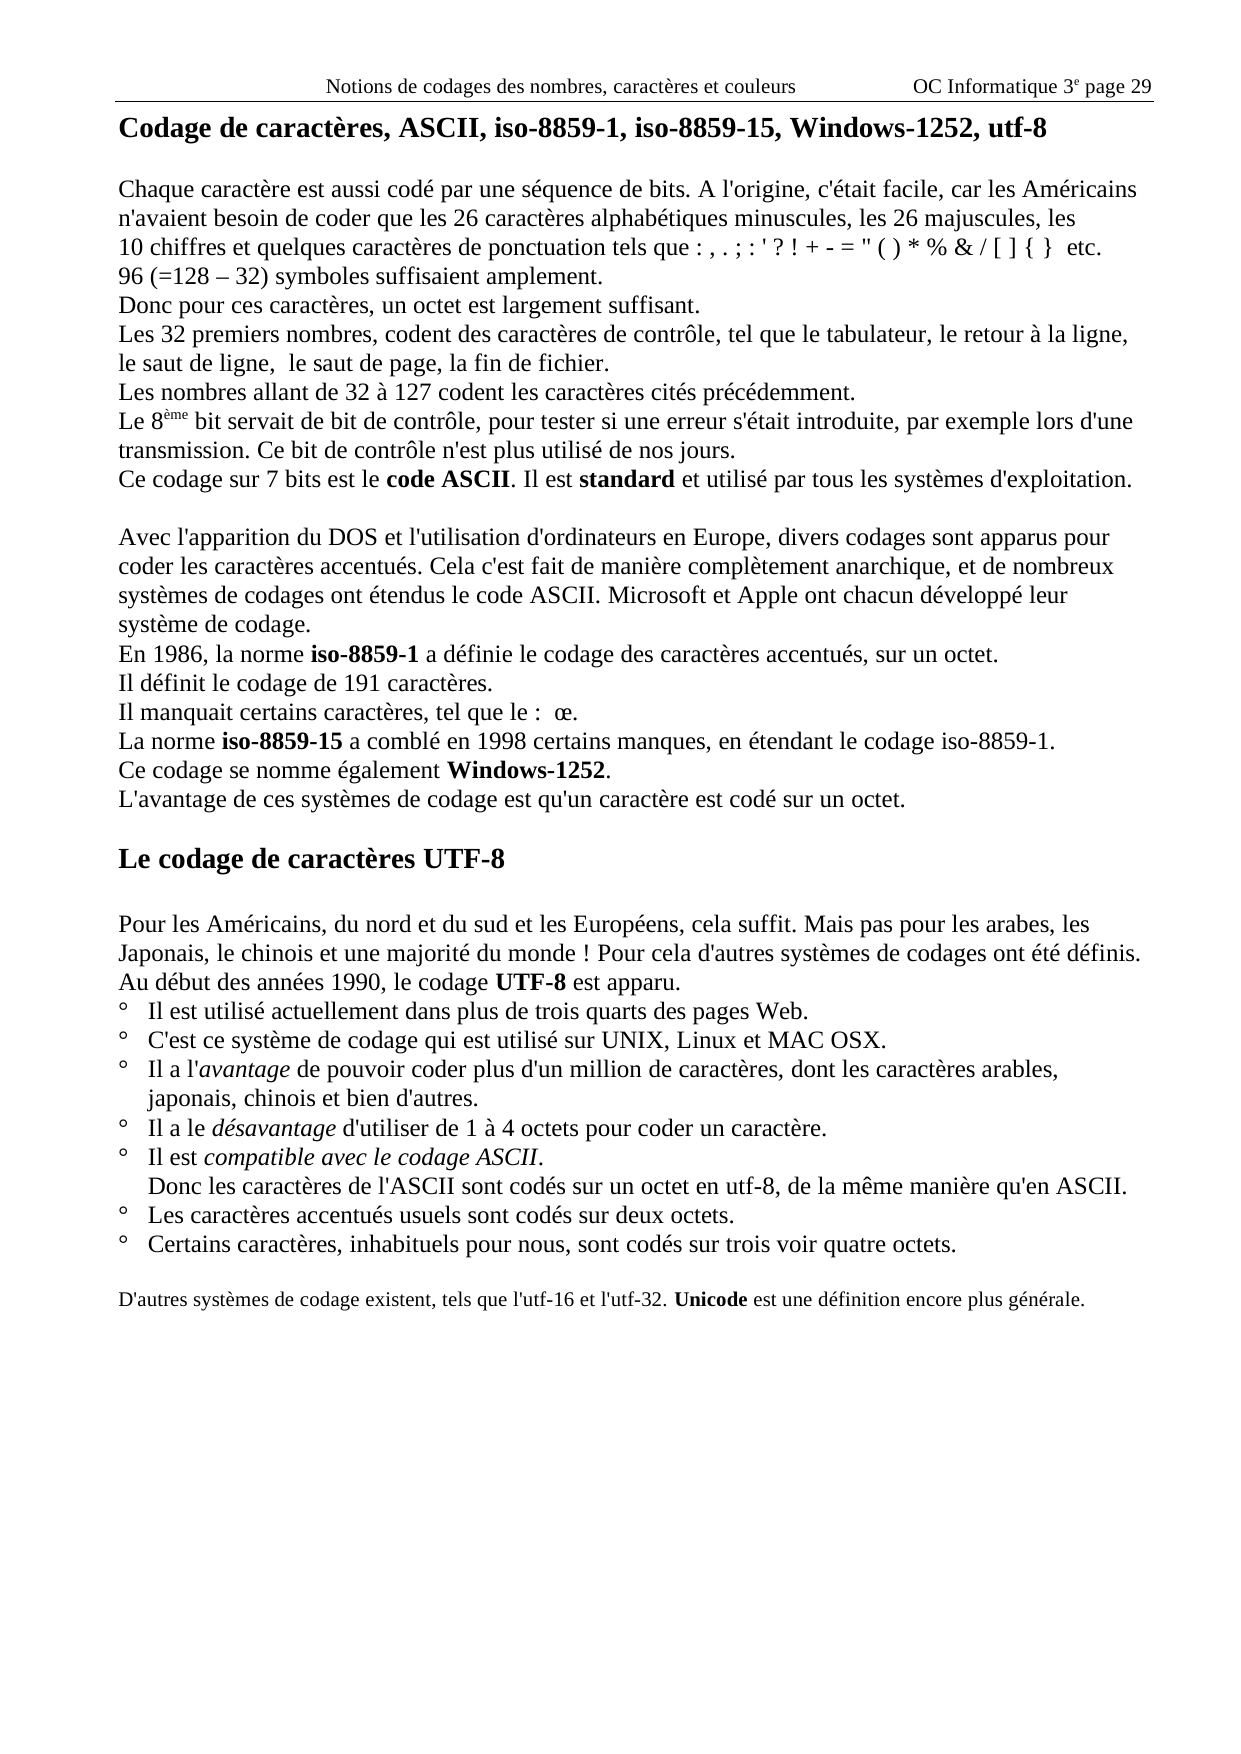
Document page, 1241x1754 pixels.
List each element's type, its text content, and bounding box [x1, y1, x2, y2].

text 96 (=128 – 32) symboles suffisaient amplement. [118, 261, 1152, 290]
text ° Les caractères accentués usuels sont codés sur deux octets. [118, 1199, 1152, 1229]
text ° Il est utilisé actuellement dans plus de trois quarts des pages Web. [118, 996, 1152, 1025]
text Le 8ème bit servait de bit de contrôle, pour tester si une erreur s'était introduite, par exemple lors d'une transmission. Ce bit de contrôle n'est plus utilisé de nos jours. [118, 406, 1152, 464]
text Les 32 premiers nombres, codent des caractères de contrôle, tel que le tabulateur, le retour à la ligne, le saut de ligne, le saut de page, la fin de fichier. [118, 319, 1152, 377]
text Pour les Américains, du nord et du sud et les Européens, cela suffit. Mais pas pour les arabes, les Japonais, le chinois et une majorité du monde ! Pour cela d'autres systèmes de codages ont été définis. [118, 909, 1152, 967]
text Il manquait certains caractères, tel que le : œ. [118, 697, 1152, 726]
text L'avantage de ces systèmes de codage est qu'un caractère est codé sur un octet. [118, 784, 1152, 813]
text D'autres systèmes de codage existent, tels que l'utf-16 et l'utf-32. Unicode est une définition encore plus générale. [118, 1287, 1152, 1311]
text Codage de caractères, ASCII, iso-8859-1, iso-8859-15, Windows-1252, utf-8 [118, 111, 1152, 144]
text Au début des années 1990, le codage UTF-8 est apparu. [118, 967, 1152, 996]
text Avec l'apparition du DOS et l'utilisation d'ordinateurs en Europe, divers codages sont apparus pour coder les caractères accentués. Cela c'est fait de manière complètement anarchique, et de nombreux systèmes de codages ont étendus le code ASCII. Microsoft et Apple ont chacun développé leur système de codage. [118, 522, 1152, 638]
text ° C'est ce système de codage qui est utilisé sur UNIX, Linux et MAC OSX. [118, 1025, 1152, 1054]
text ° Il est compatible avec le codage ASCII. Donc les caractères de l'ASCII sont codés sur un octet en utf-8, de la même manière qu'en ASCII. [118, 1141, 1152, 1199]
text Ce codage se nomme également Windows-1252. [118, 755, 1152, 784]
text La norme iso-8859-15 a comblé en 1998 certains manques, en étendant le codage iso-8859-1. [118, 726, 1152, 755]
text Les nombres allant de 32 à 127 codent les caractères cités précédemment. [118, 377, 1152, 406]
text ° Il a le désavantage d'utiliser de 1 à 4 octets pour coder un caractère. [118, 1112, 1152, 1141]
text Chaque caractère est aussi codé par une séquence de bits. A l'origine, c'était facile, car les Américains n'avaient besoin de coder que les 26 caractères alphabétiques minuscules, les 26 majuscules, les 10 chiffres et quelques caractères de ponctuation tels que : , . ; : ' ? ! + - = " ( ) * % & / [ ] { } etc. [118, 173, 1152, 261]
text En 1986, la norme iso-8859-1 a définie le codage des caractères accentués, sur un octet. [118, 638, 1152, 667]
text Donc pour ces caractères, un octet est largement suffisant. [118, 290, 1152, 319]
text Ce codage sur 7 bits est le code ASCII. Il est standard et utilisé par tous les systèmes d'exploitation. [118, 464, 1152, 493]
text ° Certains caractères, inhabituels pour nous, sont codés sur trois voir quatre octets. [118, 1229, 1152, 1258]
text Le codage de caractères UTF-8 [118, 842, 1152, 875]
text Il définit le codage de 191 caractères. [118, 667, 1152, 697]
text ° Il a l'avantage de pouvoir coder plus d'un million de caractères, dont les caractères arables, japonais, chinois et bien d'autres. [118, 1054, 1152, 1112]
